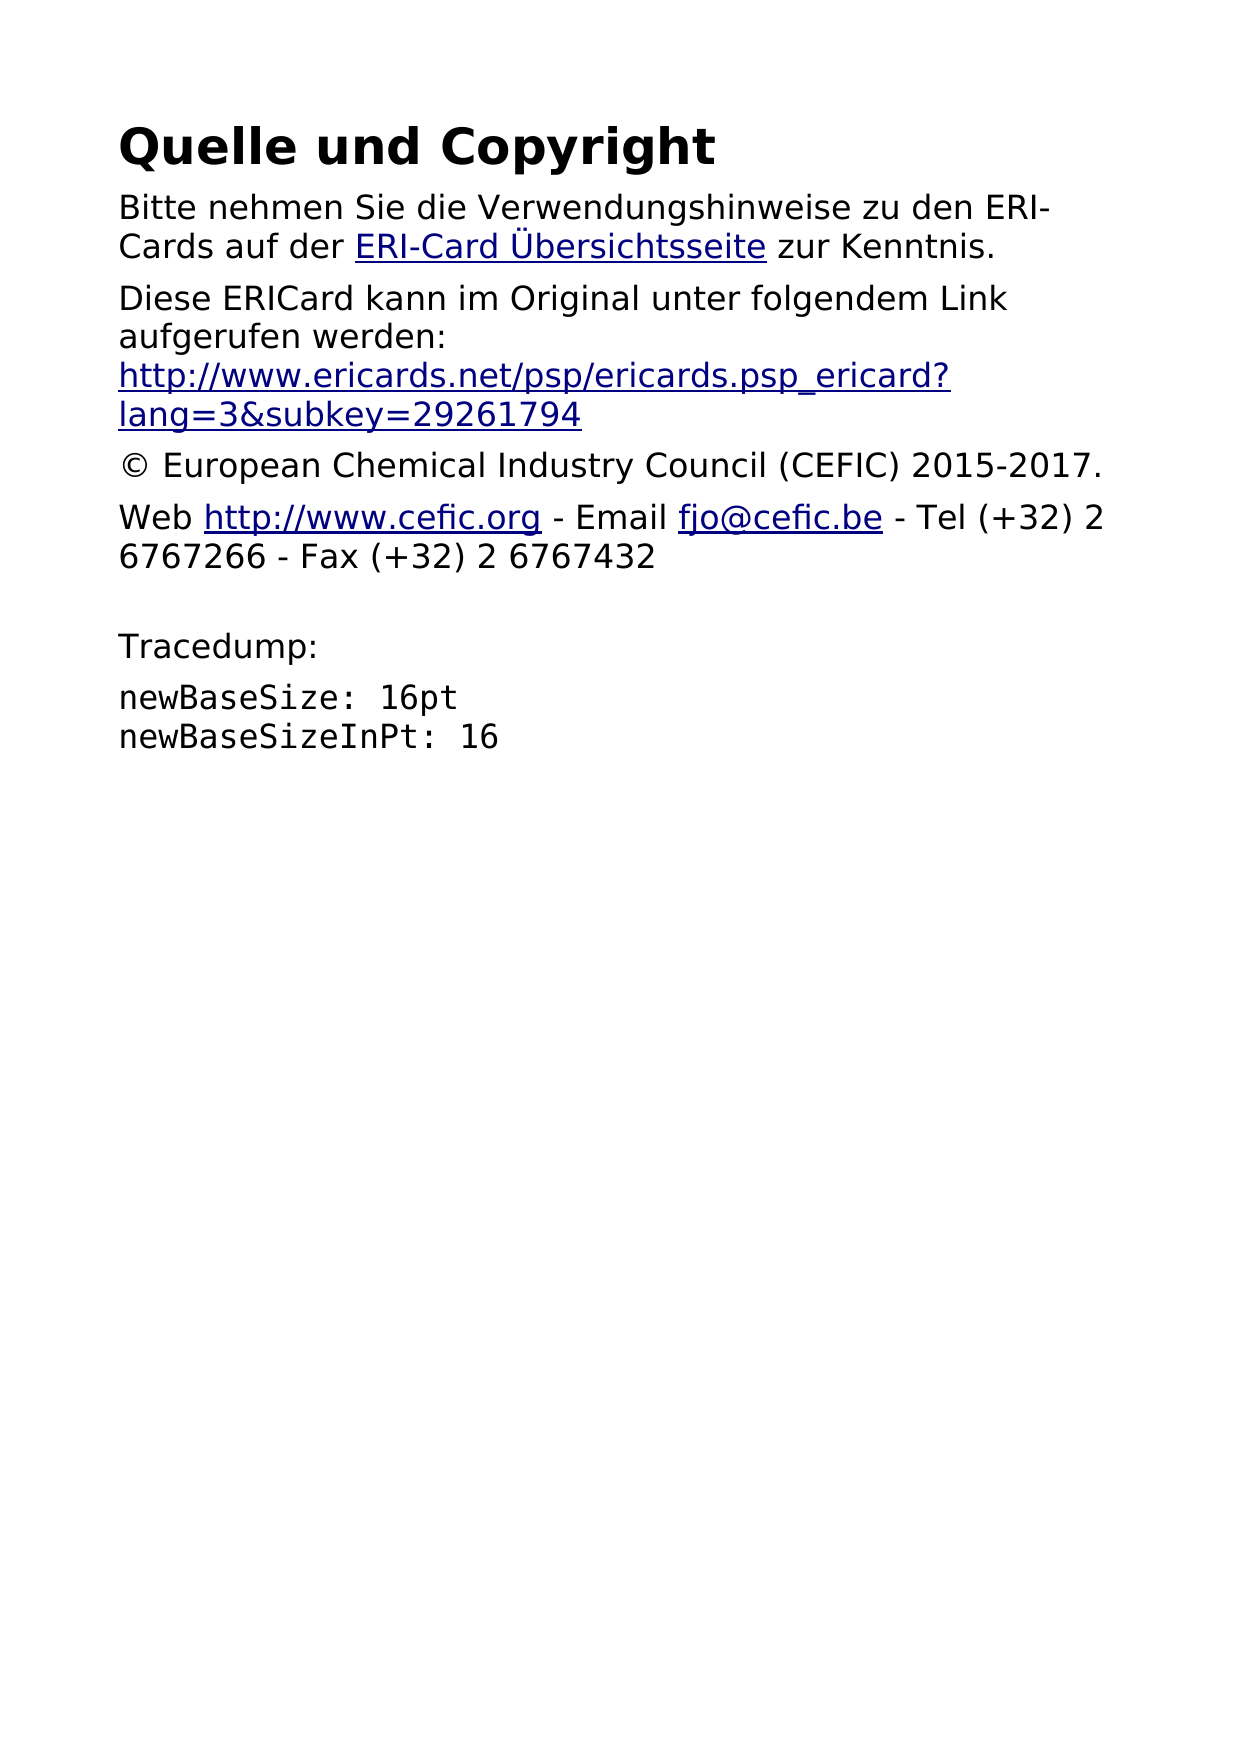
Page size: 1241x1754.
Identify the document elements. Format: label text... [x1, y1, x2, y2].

text Tracedump: [118, 588, 1122, 666]
text Diese ERICard kann im Original unter folgendem Link aufgerufen werden: http://www.ericards.net/psp/ericards.psp_ericard?lang=3&subkey=29261794 [118, 279, 1122, 434]
text newBaseSize: 16pt newBaseSizeInPt: 16 [118, 679, 1122, 756]
text Bitte nehmen Sie die Verwendungshinweise zu den ERI-Cards auf der ERI-Card Übersichtsseite zur Kenntnis. [118, 189, 1122, 267]
text Web http://www.cefic.org - Email fjo@cefic.be - Tel (+32) 2 6767266 - Fax (+32) 2 6767432 [118, 498, 1122, 576]
text © European Chemical Industry Council (CEFIC) 2015-2017. [118, 447, 1122, 486]
subtitle Quelle und Copyright [118, 118, 1122, 176]
